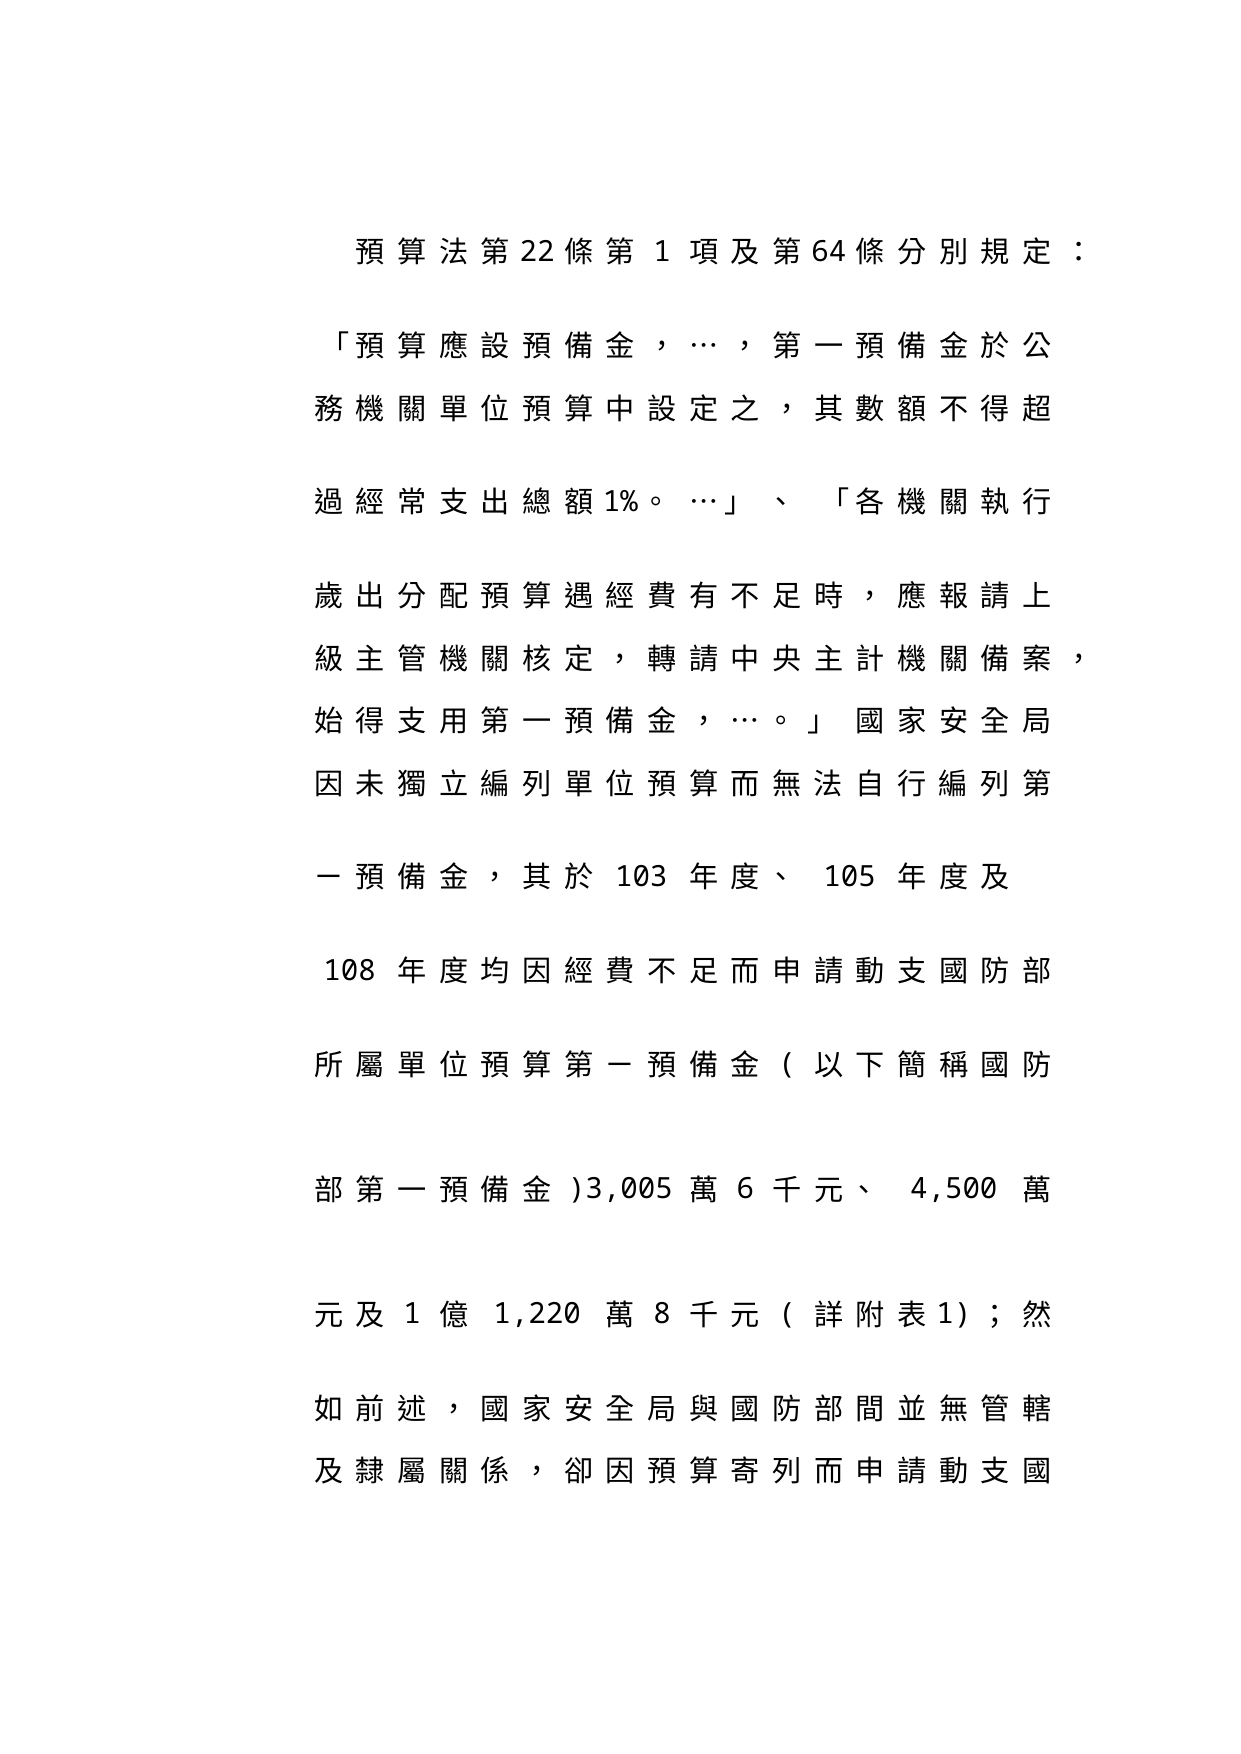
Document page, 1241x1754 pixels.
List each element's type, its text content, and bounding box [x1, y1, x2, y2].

text 預算法第22條第1項及第64條分別規定：「預算應設預備金，…，第一預備金於公務機關單位預算中設定之，其數額不得超過經常支出總額1%。…」、「各機關執行歲出分配預算遇經費有不足時，應報請上級主管機關核定，轉請中央主計機關備案，始得支用第一預備金，…。」國家安全局因未獨立編列單位預算而無法自行編列第ㄧ預備金，其於103年度、105年度及108年度均因經費不足而申請動支國防部所屬單位預算第ㄧ預備金(以下簡稱國防部第一預備金)3,005萬6千元、4,500萬元及1億1,220萬8千元(詳附表1)；然如前述，國家安全局與國防部間並無管轄及隸屬關係，卻因預算寄列而申請動支國防部第ㄧ預算金，且其108年度申請動支額度占國防部第一預備金預算8億元之比率達14.03%，合理性及妥適性恐難謂允當。 [271, 177, 1058, 1490]
